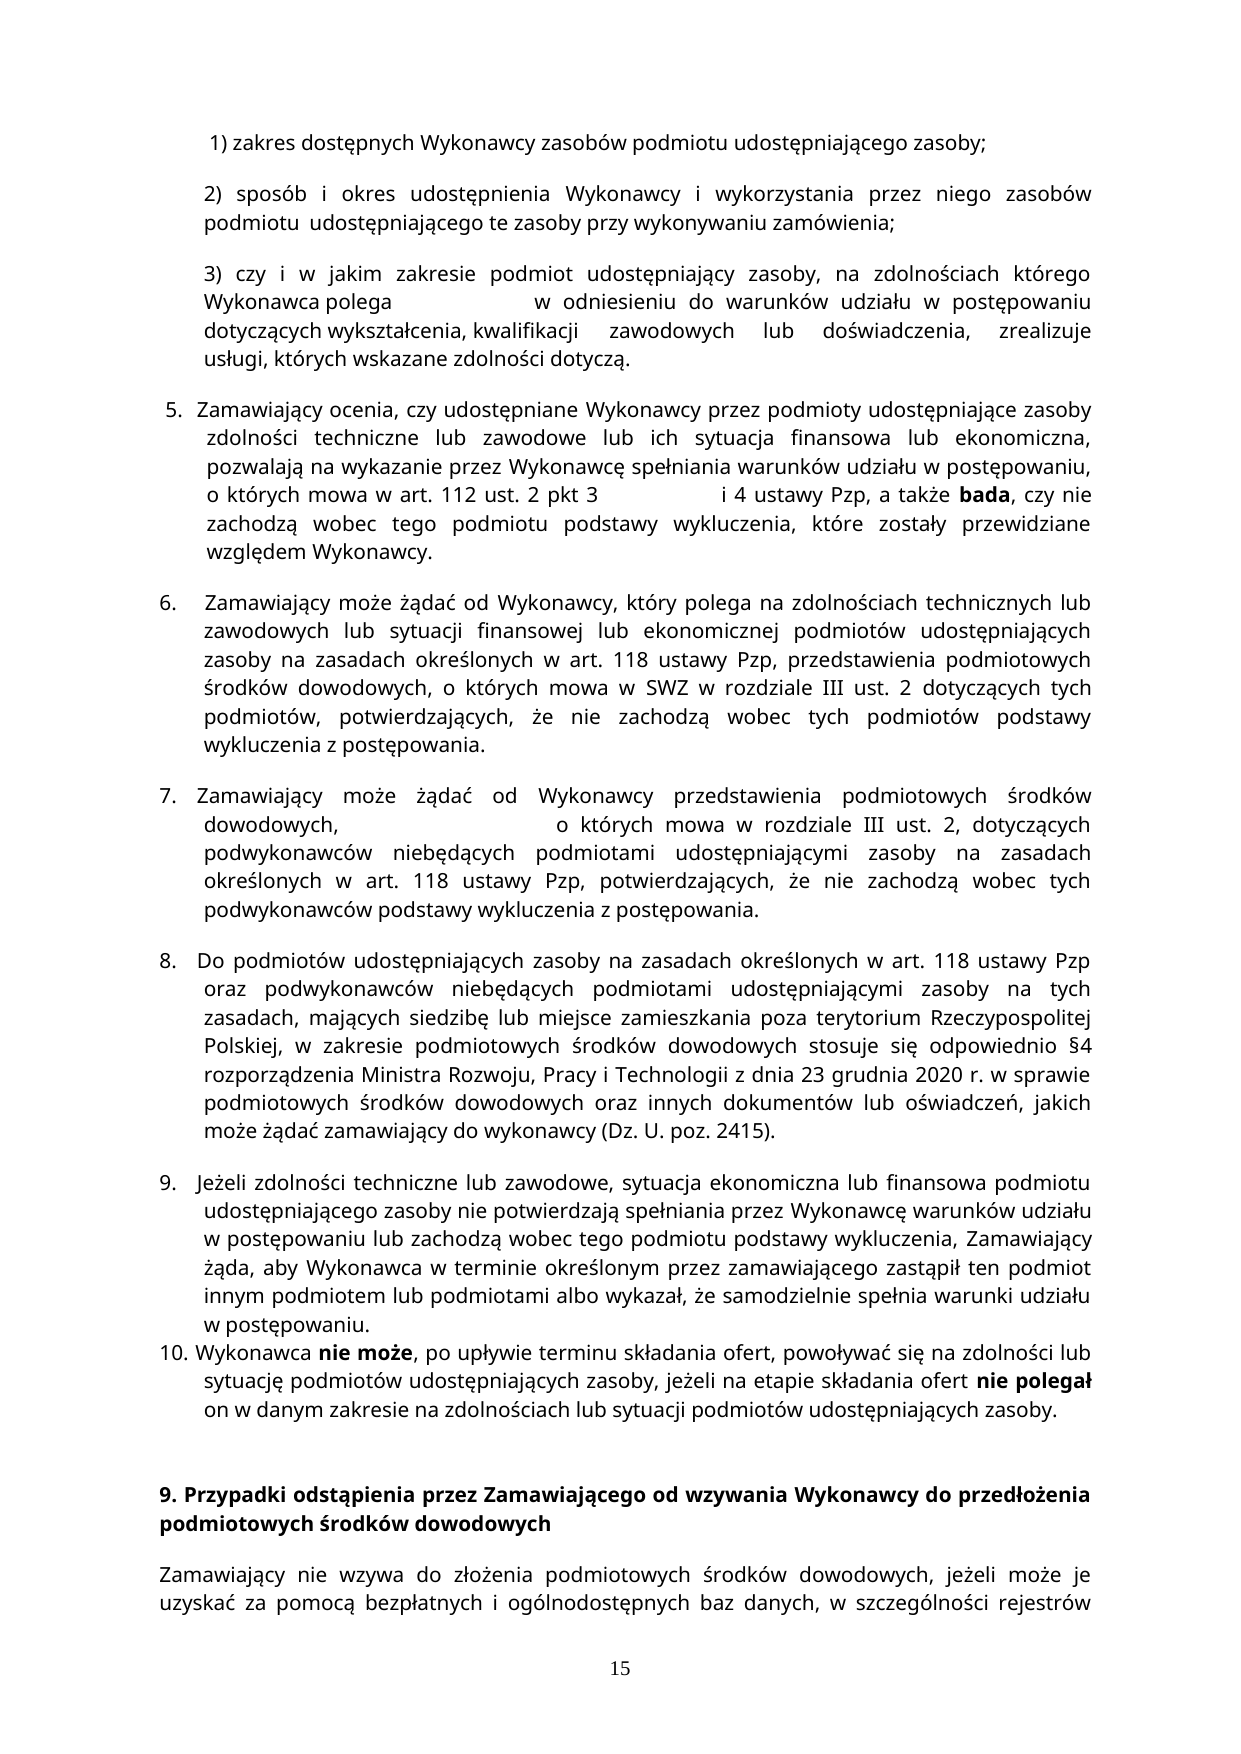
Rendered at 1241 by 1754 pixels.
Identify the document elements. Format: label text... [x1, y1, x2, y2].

list Do podmiotów udostępniających zasoby na zasadach określonych w art. 118 ustawy Pzp oraz podwykonawców niebędących podmiotami udostępniającymi zasoby na tych zasadach, mających siedzibę lub miejsce zamieszkania poza terytorium Rzeczypospolitej Polskiej, w zakresie podmiotowych środków dowodowych stosuje się odpowiednio §4 rozporządzenia Ministra Rozwoju, Pracy i Technologii z dnia 23 grudnia 2020 r. w sprawie podmiotowych środków dowodowych oraz innych dokumentów lub oświadczeń, jakich może żądać zamawiający do wykonawcy (Dz. U. poz. 2415). [159, 946, 1092, 1145]
list Jeżeli zdolności techniczne lub zawodowe, sytuacja ekonomiczna lub finansowa podmiotu udostępniającego zasoby nie potwierdzają spełniania przez Wykonawcę warunków udziału w postępowaniu lub zachodzą wobec tego podmiotu podstawy wykluczenia, Zamawiający żąda, aby Wykonawca w terminie określonym przez zamawiającego zastąpił ten podmiot innym podmiotem lub podmiotami albo wykazał, że samodzielnie spełnia warunki udziału w postępowaniu. [159, 1168, 1092, 1338]
list Zamawiający może żądać od Wykonawcy, który polega na zdolnościach technicznych lub zawodowych lub sytuacji finansowej lub ekonomicznej podmiotów udostępniających zasoby na zasadach określonych w art. 118 ustawy Pzp, przedstawienia podmiotowych środków dowodowych, o których mowa w SWZ w rozdziale III ust. 2 dotyczących tych podmiotów, potwierdzających, że nie zachodzą wobec tych podmiotów podstawy wykluczenia z postępowania. [159, 588, 1092, 759]
list Zamawiający ocenia, czy udostępniane Wykonawcy przez podmioty udostępniające zasoby zdolności techniczne lub zawodowe lub ich sytuacja finansowa lub ekonomiczna, pozwalają na wykazanie przez Wykonawcę spełniania warunków udziału w postępowaniu, o których mowa w art. 112 ust. 2 pkt 3 i 4 ustawy Pzp, a także bada, czy nie zachodzą wobec tego podmiotu podstawy wykluczenia, które zostały przewidziane względem Wykonawcy. [165, 395, 1092, 566]
list Zamawiający nie wzywa do złożenia podmiotowych środków dowodowych, jeżeli może je uzyskać za pomocą bezpłatnych i ogólnodostępnych baz danych, w szczególności rejestrów [159, 1560, 1092, 1617]
list 3) czy i w jakim zakresie podmiot udostępniający zasoby, na zdolnościach którego Wykonawca polega w odniesieniu do warunków udziału w postępowaniu dotyczących wykształcenia, kwalifikacji zawodowych lub doświadczenia, zrealizuje usługi, których wskazane zdolności dotyczą. [159, 259, 1092, 373]
list 2) sposób i okres udostępnienia Wykonawcy i wykorzystania przez niego zasobów podmiotu udostępniającego te zasoby przy wykonywaniu zamówienia; [159, 179, 1092, 236]
list Zamawiający może żądać od Wykonawcy przedstawienia podmiotowych środków dowodowych, o których mowa w rozdziale III ust. 2, dotyczących podwykonawców niebędących podmiotami udostępniającymi zasoby na zasadach określonych w art. 118 ustawy Pzp, potwierdzających, że nie zachodzą wobec tych podwykonawców podstawy wykluczenia z postępowania. [159, 781, 1092, 923]
list 1) zakres dostępnych Wykonawcy zasobów podmiotu udostępniającego zasoby; [159, 128, 1092, 157]
list Wykonawca nie może, po upływie terminu składania ofert, powoływać się na zdolności lub sytuację podmiotów udostępniających zasoby, jeżeli na etapie składania ofert nie polegał on w danym zakresie na zdolnościach lub sytuacji podmiotów udostępniających zasoby. [159, 1338, 1092, 1423]
list 9. Przypadki odstąpienia przez Zamawiającego od wzywania Wykonawcy do przedłożenia podmiotowych środków dowodowych [159, 1480, 1092, 1537]
